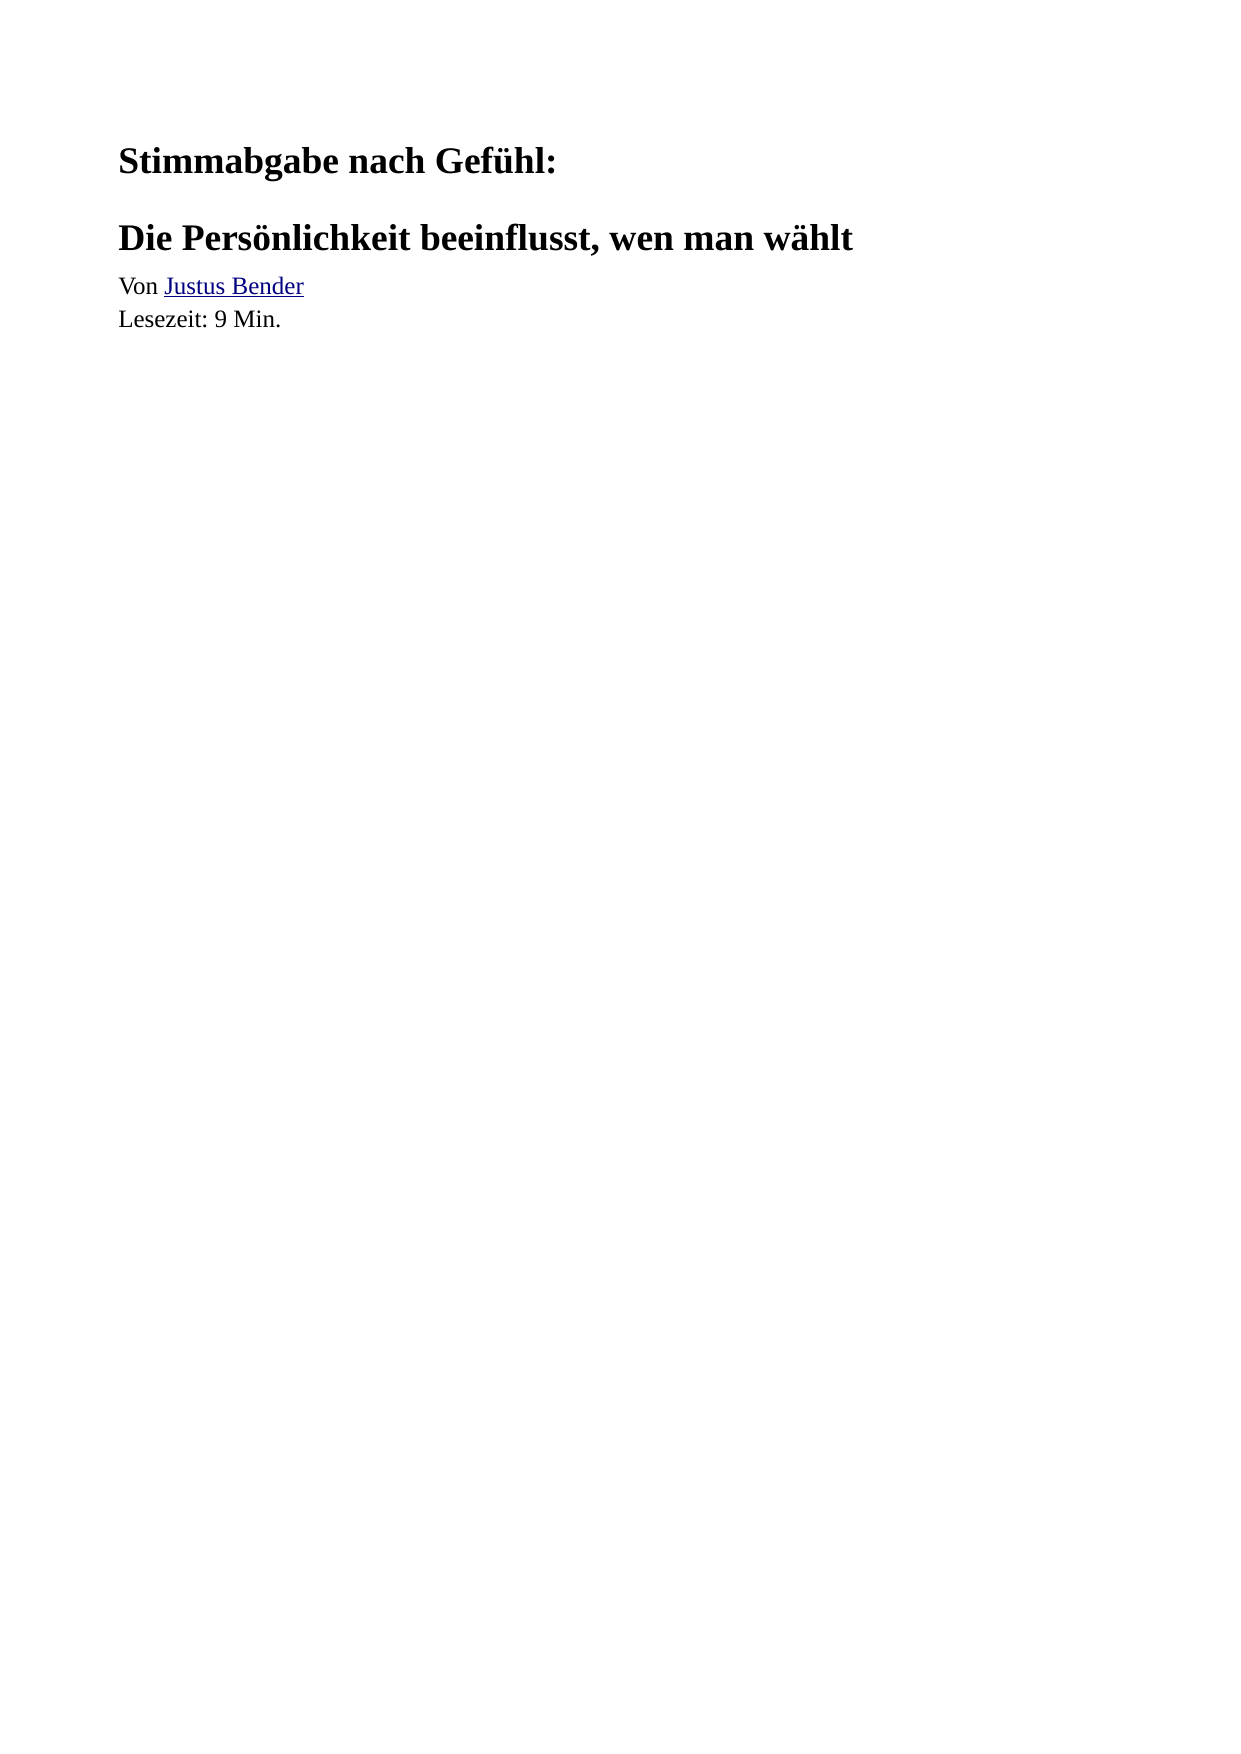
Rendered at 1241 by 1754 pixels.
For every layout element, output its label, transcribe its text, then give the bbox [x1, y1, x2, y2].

subtitle Die Persönlichkeit beeinflusst, wen man wählt [118, 215, 1122, 258]
text Von Justus Bender [118, 271, 1122, 300]
text Lesezeit: 9 Min. [118, 304, 1122, 333]
subtitle Stimmabgabe nach Gefühl: [118, 139, 1122, 182]
